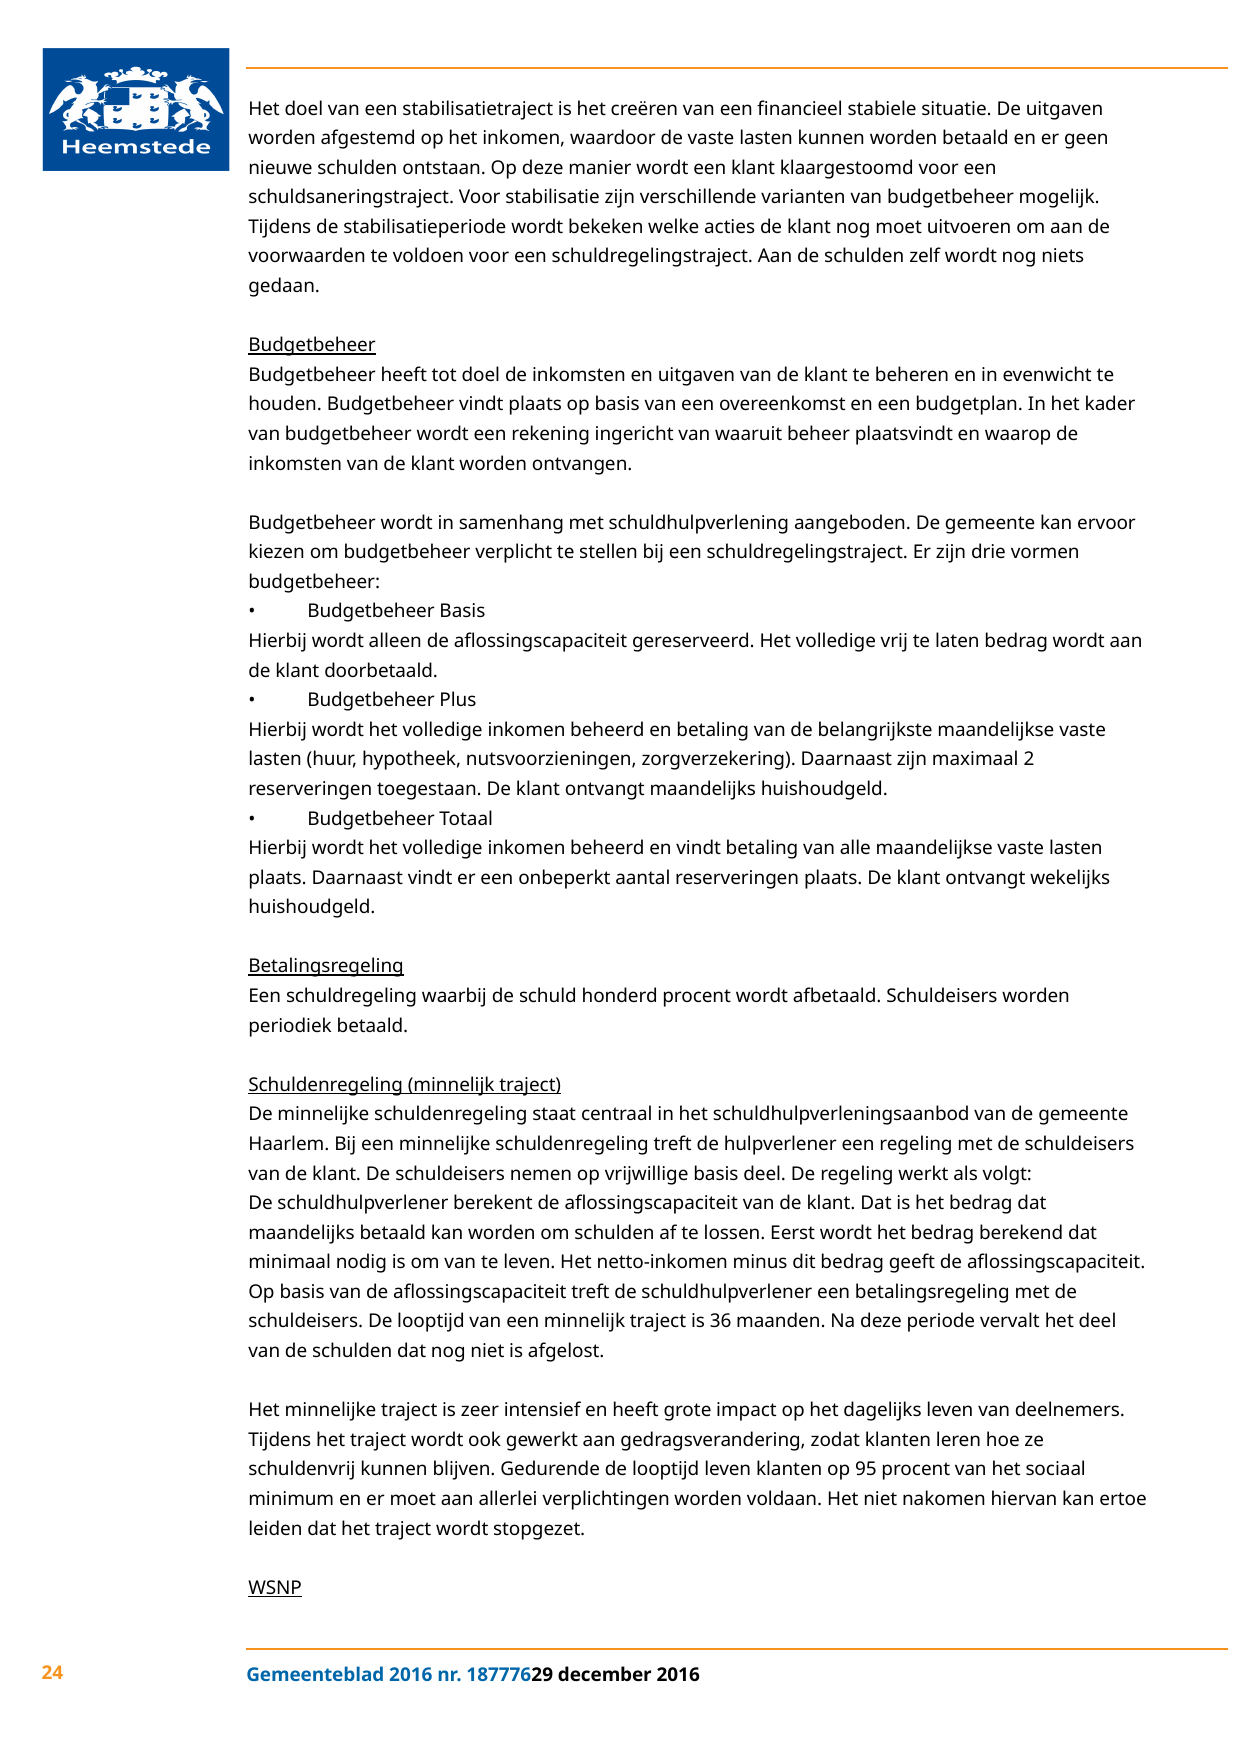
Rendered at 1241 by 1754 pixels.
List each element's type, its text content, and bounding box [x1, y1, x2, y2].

text Het doel van een stabilisatietraject is het creëren van een financieel stabiele situatie. De uitgaven worden afgestemd op het inkomen, waardoor de vaste lasten kunnen worden betaald en er geen nieuwe schulden ontstaan. Op deze manier wordt een klant klaargestoomd voor een schuldsaneringstraject. Voor stabilisatie zijn verschillende varianten van budgetbeheer mogelijk. Tijdens de stabilisatieperiode wordt bekeken welke acties de klant nog moet uitvoeren om aan de voorwaarden te voldoen voor een schuldregelingstraject. Aan de schulden zelf wordt nog niets gedaan. [248, 95, 1152, 298]
text De schuldhulpverlener berekent de aflossingscapaciteit van de klant. Dat is het bedrag dat maandelijks betaald kan worden om schulden af te lossen. Eerst wordt het bedrag berekend dat minimaal nodig is om van te leven. Het netto-inkomen minus dit bedrag geeft de aflossingscapaciteit. Op basis van de aflossingscapaciteit treft de schuldhulpverlener een betalingsregeling met de schuldeisers. De looptijd van een minnelijk traject is 36 maanden. Na deze periode vervalt het deel van de schulden dat nog niet is afgelost. [248, 1189, 1152, 1363]
list Budgetbeheer Plus [248, 686, 1152, 712]
text Hierbij wordt het volledige inkomen beheerd en betaling van de belangrijkste maandelijkse vaste lasten (huur, hypotheek, nutsvoorzieningen, zorgverzekering). Daarnaast zijn maximaal 2 reserveringen toegestaan. De klant ontvangt maandelijks huishoudgeld. [248, 716, 1152, 801]
text Budgetbeheer wordt in samenhang met schuldhulpverlening aangeboden. De gemeente kan ervoor kiezen om budgetbeheer verplicht te stellen bij een schuldregelingstraject. Er zijn drie vormen budgetbeheer: [248, 509, 1152, 594]
text Betalingsregeling [248, 953, 1152, 978]
text Budgetbeheer heeft tot doel de inkomsten en uitgaven van de klant te beheren en in evenwicht te houden. Budgetbeheer vindt plaats op basis van een overeenkomst en een budgetplan. In het kader van budgetbeheer wordt een rekening ingericht van waaruit beheer plaatsvindt en waarop de inkomsten van de klant worden ontvangen. [248, 361, 1152, 476]
text De minnelijke schuldenregeling staat centraal in het schuldhulpverleningsaanbod van de gemeente Haarlem. Bij een minnelijke schuldenregeling treft de hulpverlener een regeling met de schuldeisers van de klant. De schuldeisers nemen op vrijwillige basis deel. De regeling werkt als volgt: [248, 1101, 1152, 1186]
list Budgetbeheer Totaal [248, 805, 1152, 831]
text Een schuldregeling waarbij de schuld honderd procent wordt afbetaald. Schuldeisers worden periodiek betaald. [248, 982, 1152, 1038]
text WSNP [248, 1574, 1152, 1600]
text Budgetbeheer [248, 331, 1152, 357]
text Schuldenregeling (minnelijk traject) [248, 1071, 1152, 1097]
picture [41, 47, 231, 172]
text Hierbij wordt het volledige inkomen beheerd en vindt betaling van alle maandelijkse vaste lasten plaats. Daarnaast vindt er een onbeperkt aantal reserveringen plaats. De klant ontvangt wekelijks huishoudgeld. [248, 834, 1152, 919]
text Hierbij wordt alleen de aflossingscapaciteit gereserveerd. Het volledige vrij te laten bedrag wordt aan de klant doorbetaald. [248, 627, 1152, 683]
text Het minnelijke traject is zeer intensief en heeft grote impact op het dagelijks leven van deelnemers. Tijdens het traject wordt ook gewerkt aan gedragsverandering, zodat klanten leren hoe ze schuldenvrij kunnen blijven. Gedurende de looptijd leven klanten op 95 procent van het sociaal minimum en er moet aan allerlei verplichtingen worden voldaan. Het niet nakomen hiervan kan ertoe leiden dat het traject wordt stopgezet. [248, 1396, 1152, 1541]
list Budgetbeheer Basis [248, 598, 1152, 623]
